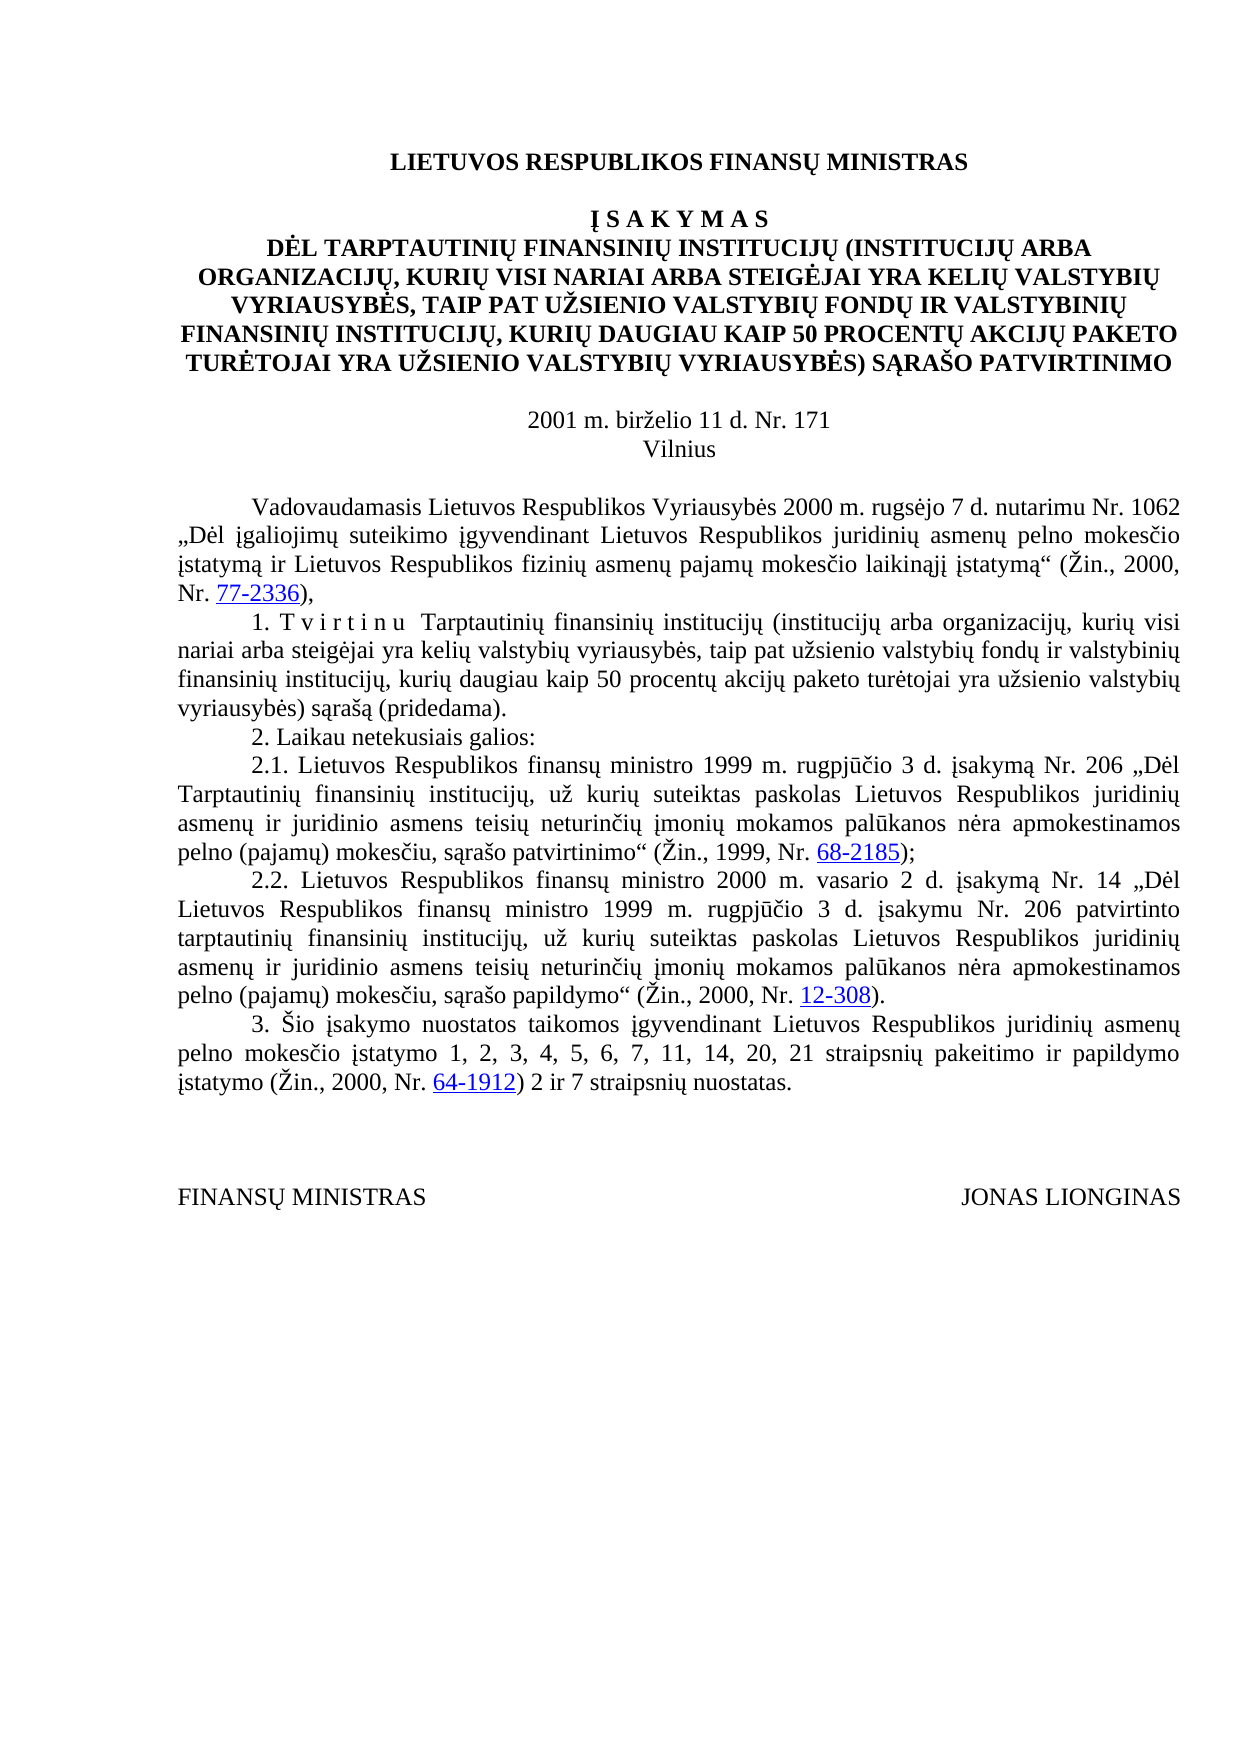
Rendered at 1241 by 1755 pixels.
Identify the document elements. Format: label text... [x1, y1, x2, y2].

text Vilnius [177, 434, 1181, 463]
text 2.2. Lietuvos Respublikos finansų ministro 2000 m. vasario 2 d. įsakymą Nr. 14 „Dėl Lietuvos Respublikos finansų ministro 1999 m. rugpjūčio 3 d. įsakymu Nr. 206 patvirtinto tarptautinių finansinių institucijų, už kurių suteiktas paskolas Lietuvos Respublikos juridinių asmenų ir juridinio asmens teisių neturinčių įmonių mokamos palūkanos nėra apmokestinamos pelno (pajamų) mokesčiu, sąrašo papildymo“ (Žin., 2000, Nr. 12-308). [177, 866, 1181, 1009]
text DĖL TARPTAUTINIŲ FINANSINIŲ INSTITUCIJŲ (INSTITUCIJŲ ARBA ORGANIZACIJŲ, KURIŲ VISI NARIAI ARBA STEIGĖJAI YRA KELIŲ VALSTYBIŲ VYRIAUSYBĖS, TAIP PAT UŽSIENIO VALSTYBIŲ FONDŲ IR VALSTYBINIŲ FINANSINIŲ INSTITUCIJŲ, KURIŲ DAUGIAU KAIP 50 PROCENTŲ AKCIJŲ PAKETO TURĖTOJAI YRA UŽSIENIO VALSTYBIŲ VYRIAUSYBĖS) SĄRAŠO PATVIRTINIMO [177, 233, 1181, 377]
text 2. Laikau netekusiais galios: [177, 722, 1181, 751]
text 2.1. Lietuvos Respublikos finansų ministro 1999 m. rugpjūčio 3 d. įsakymą Nr. 206 „Dėl Tarptautinių finansinių institucijų, už kurių suteiktas paskolas Lietuvos Respublikos juridinių asmenų ir juridinio asmens teisių neturinčių įmonių mokamos palūkanos nėra apmokestinamos pelno (pajamų) mokesčiu, sąrašo patvirtinimo“ (Žin., 1999, Nr. 68-2185); [177, 751, 1181, 866]
text Vadovaudamasis Lietuvos Respublikos Vyriausybės 2000 m. rugsėjo 7 d. nutarimu Nr. 1062 „Dėl įgaliojimų suteikimo įgyvendinant Lietuvos Respublikos juridinių asmenų pelno mokesčio įstatymą ir Lietuvos Respublikos fizinių asmenų pajamų mokesčio laikinąjį įstatymą“ (Žin., 2000, Nr. 77-2336), [177, 492, 1181, 607]
text Į S A K Y M A S [177, 204, 1181, 233]
text 2001 m. birželio 11 d. Nr. 171 [177, 406, 1181, 434]
text 1. Tvirtinu Tarptautinių finansinių institucijų (institucijų arba organizacijų, kurių visi nariai arba steigėjai yra kelių valstybių vyriausybės, taip pat užsienio valstybių fondų ir valstybinių finansinių institucijų, kurių daugiau kaip 50 procentų akcijų paketo turėtojai yra užsienio valstybių vyriausybės) sąrašą (pridedama). [177, 607, 1181, 722]
text FINANSŲ MINISTRAS JONAS LIONGINAS [177, 1182, 1181, 1211]
text LIETUVOS RESPUBLIKOS FINANSŲ MINISTRAS [177, 147, 1181, 176]
text 3. Šio įsakymo nuostatos taikomos įgyvendinant Lietuvos Respublikos juridinių asmenų pelno mokesčio įstatymo 1, 2, 3, 4, 5, 6, 7, 11, 14, 20, 21 straipsnių pakeitimo ir papildymo įstatymo (Žin., 2000, Nr. 64-1912) 2 ir 7 straipsnių nuostatas. [177, 1009, 1181, 1096]
